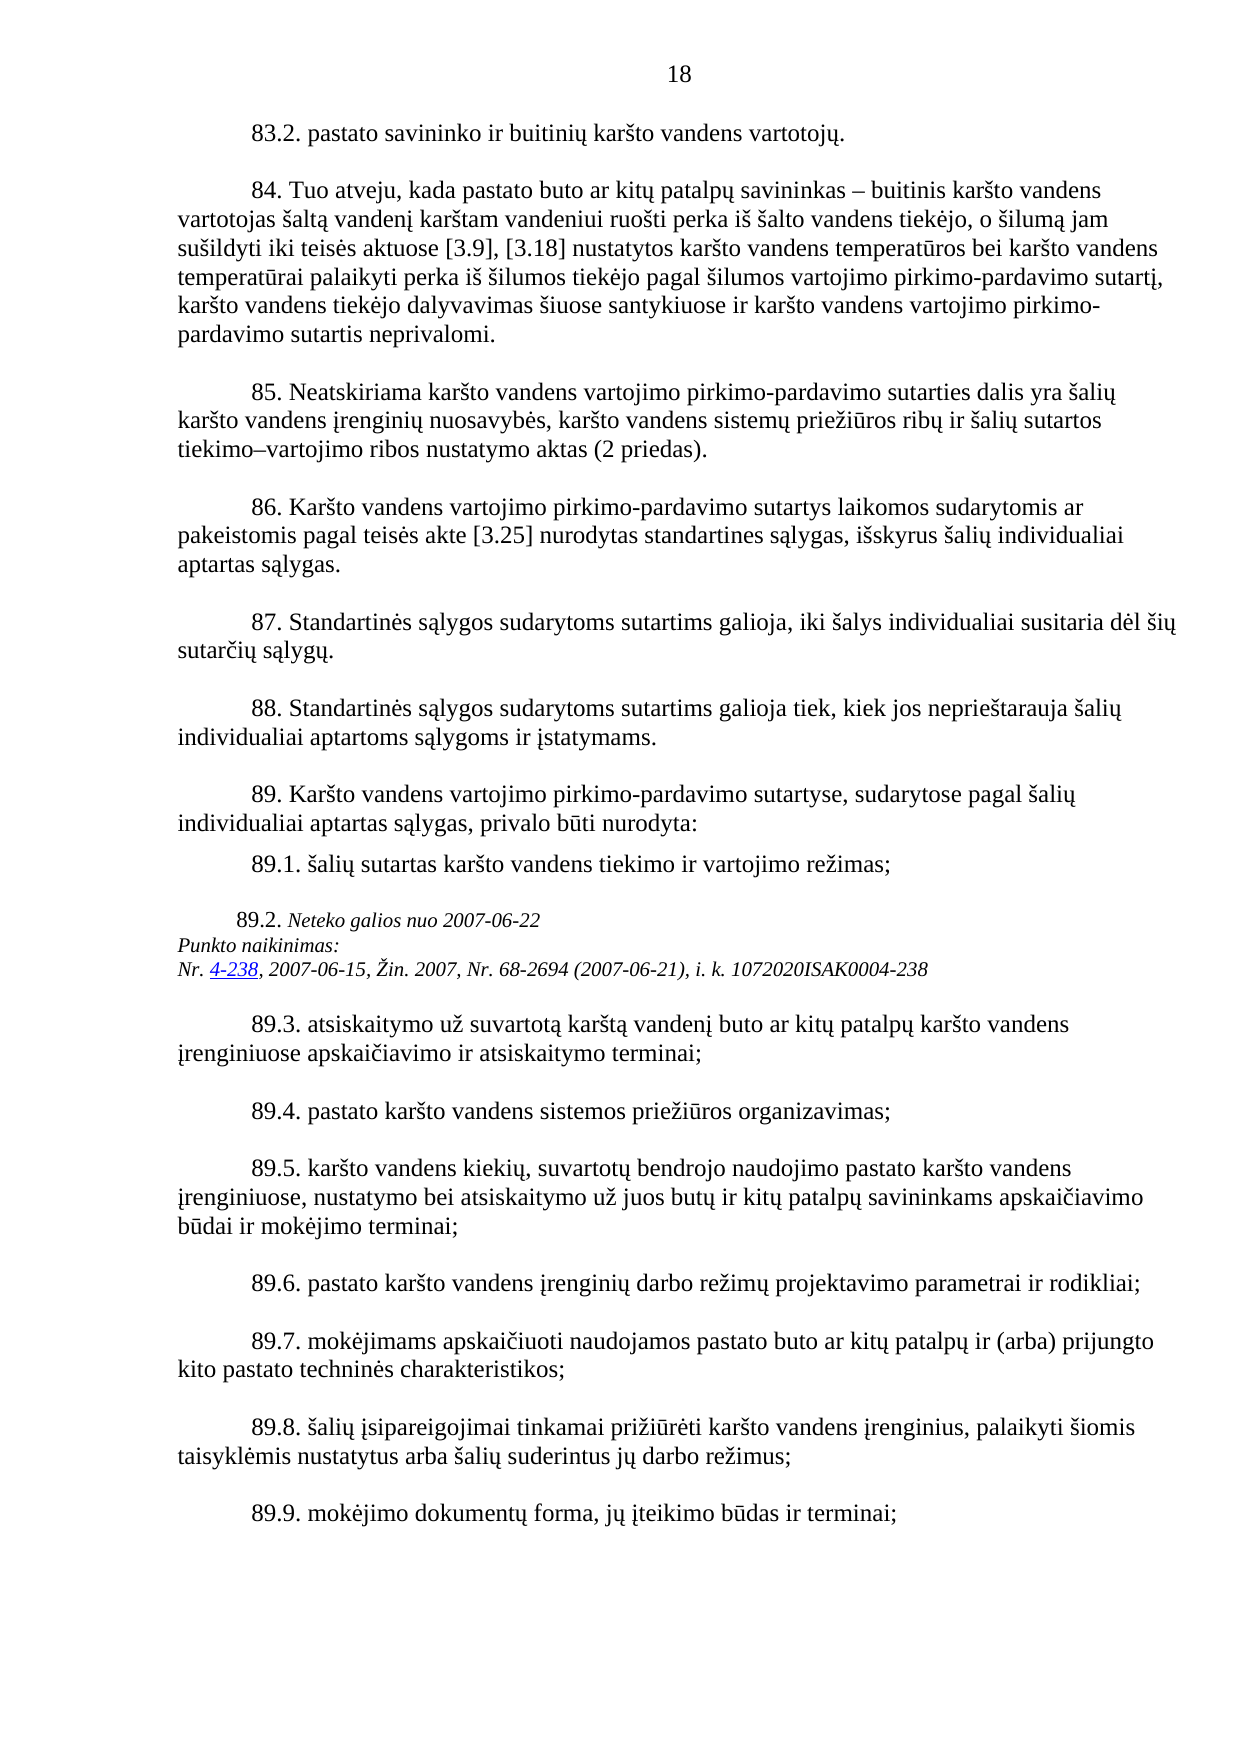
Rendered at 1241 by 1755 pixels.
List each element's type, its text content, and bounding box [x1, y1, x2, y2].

text 87. Standartinės sąlygos sudarytoms sutartims galioja, iki šalys individualiai susitaria dėl šių sutarčių sąlygų. [177, 607, 1181, 664]
text Nr. 4-238, 2007-06-15, Žin. 2007, Nr. 68-2694 (2007-06-21), i. k. 1072020ISAK0004-238 [177, 957, 1181, 981]
text 88. Standartinės sąlygos sudarytoms sutartims galioja tiek, kiek jos neprieštarauja šalių individualiai aptartoms sąlygoms ir įstatymams. [177, 693, 1181, 751]
text 89.4. pastato karšto vandens sistemos priežiūros organizavimas; [177, 1096, 1181, 1124]
text 89.5. karšto vandens kiekių, suvartotų bendrojo naudojimo pastato karšto vandens įrenginiuose, nustatymo bei atsiskaitymo už juos butų ir kitų patalpų savininkams apskaičiavimo būdai ir mokėjimo terminai; [177, 1153, 1181, 1239]
text 84. Tuo atveju, kada pastato buto ar kitų patalpų savininkas – buitinis karšto vandens vartotojas šaltą vandenį karštam vandeniui ruošti perka iš šalto vandens tiekėjo, o šilumą jam sušildyti iki teisės aktuose [3.9], [3.18] nustatytos karšto vandens temperatūros bei karšto vandens temperatūrai palaikyti perka iš šilumos tiekėjo pagal šilumos vartojimo pirkimo-pardavimo sutartį, karšto vandens tiekėjo dalyvavimas šiuose santykiuose ir karšto vandens vartojimo pirkimo-pardavimo sutartis neprivalomi. [177, 176, 1181, 348]
text 89.8. šalių įsipareigojimai tinkamai prižiūrėti karšto vandens įrenginius, palaikyti šiomis taisyklėmis nustatytus arba šalių suderintus jų darbo režimus; [177, 1412, 1181, 1469]
text 83.2. pastato savininko ir buitinių karšto vandens vartotojų. [177, 118, 1181, 147]
text 89.9. mokėjimo dokumentų forma, jų įteikimo būdas ir terminai; [177, 1498, 1181, 1527]
text Punkto naikinimas: [177, 933, 1181, 957]
text 89.3. atsiskaitymo už suvartotą karštą vandenį buto ar kitų patalpų karšto vandens įrenginiuose apskaičiavimo ir atsiskaitymo terminai; [177, 1009, 1181, 1067]
text 89.6. pastato karšto vandens įrenginių darbo režimų projektavimo parametrai ir rodikliai; [177, 1268, 1181, 1297]
text 86. Karšto vandens vartojimo pirkimo-pardavimo sutartys laikomos sudarytomis ar pakeistomis pagal teisės akte [3.25] nurodytas standartines sąlygas, išskyrus šalių individualiai aptartas sąlygas. [177, 492, 1181, 578]
text 89.1. šalių sutartas karšto vandens tiekimo ir vartojimo režimas; [177, 849, 1181, 878]
text 89.7. mokėjimams apskaičiuoti naudojamos pastato buto ar kitų patalpų ir (arba) prijungto kito pastato techninės charakteristikos; [177, 1326, 1181, 1383]
text 85. Neatskiriama karšto vandens vartojimo pirkimo-pardavimo sutarties dalis yra šalių karšto vandens įrenginių nuosavybės, karšto vandens sistemų priežiūros ribų ir šalių sutartos tiekimo–vartojimo ribos nustatymo aktas (2 priedas). [177, 377, 1181, 463]
text 89.2. Neteko galios nuo 2007-06-22 [177, 906, 1181, 933]
text 89. Karšto vandens vartojimo pirkimo-pardavimo sutartyse, sudarytose pagal šalių individualiai aptartas sąlygas, privalo būti nurodyta: [177, 779, 1181, 837]
